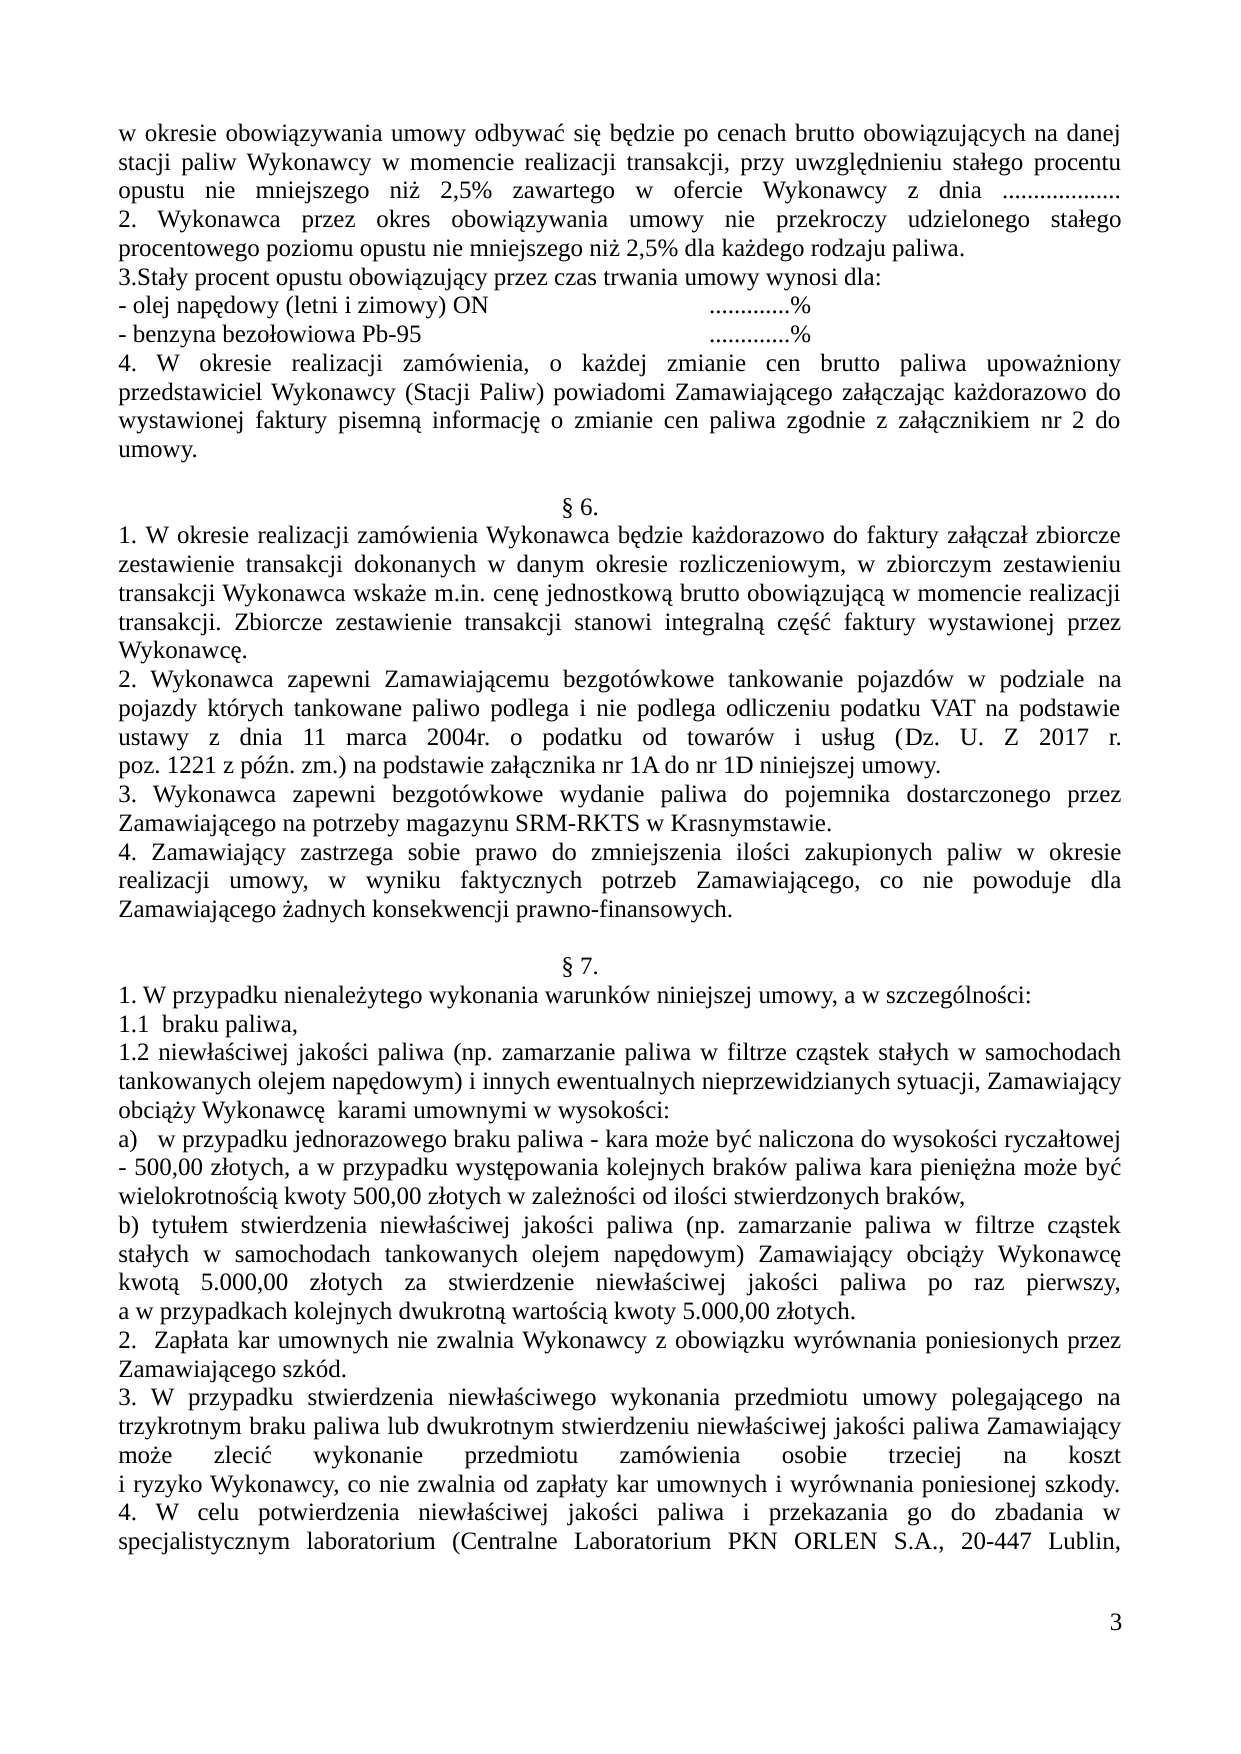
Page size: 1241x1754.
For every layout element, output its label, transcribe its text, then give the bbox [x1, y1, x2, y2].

text 4. Zamawiający zastrzega sobie prawo do zmniejszenia ilości zakupionych paliw w okresie realizacji umowy, w wyniku faktycznych potrzeb Zamawiającego, co nie powoduje dla Zamawiającego żadnych konsekwencji prawno-finansowych. [118, 837, 1122, 923]
text - benzyna bezołowiowa Pb-95 .............% [118, 319, 1122, 348]
text 4. W okresie realizacji zamówienia, o każdej zmianie cen brutto paliwa upoważniony przedstawiciel Wykonawcy (Stacji Paliw) powiadomi Zamawiającego załączając każdorazowo do wystawionej faktury pisemną informację o zmianie cen paliwa zgodnie z załącznikiem nr 2 do umowy. [118, 348, 1122, 463]
text 1.2 niewłaściwej jakości paliwa (np. zamarzanie paliwa w filtrze cząstek stałych w samochodach tankowanych olejem napędowym) i innych ewentualnych nieprzewidzianych sytuacji, Zamawiający obciąży Wykonawcę karami umownymi w wysokości: [118, 1037, 1122, 1124]
text a) w przypadku jednorazowego braku paliwa - kara może być naliczona do wysokości ryczałtowej - 500,00 złotych, a w przypadku występowania kolejnych braków paliwa kara pieniężna może być wielokrotnością kwoty 500,00 złotych w zależności od ilości stwierdzonych braków, [118, 1124, 1122, 1210]
text w okresie obowiązywania umowy odbywać się będzie po cenach brutto obowiązujących na danej stacji paliw Wykonawcy w momencie realizacji transakcji, przy uwzględnieniu stałego procentu opustu nie mniejszego niż 2,5% zawartego w ofercie Wykonawcy z dnia ................... 2. Wykonawca przez okres obowiązywania umowy nie przekroczy udzielonego stałego procentowego poziomu opustu nie mniejszego niż 2,5% dla każdego rodzaju paliwa. [118, 118, 1122, 262]
text 1.1 braku paliwa, [118, 1009, 1122, 1037]
text 1. W przypadku nienależytego wykonania warunków niniejszej umowy, a w szczególności: [118, 980, 1122, 1009]
text § 6. [118, 492, 1122, 521]
text 1. W okresie realizacji zamówienia Wykonawca będzie każdorazowo do faktury załączał zbiorcze zestawienie transakcji dokonanych w danym okresie rozliczeniowym, w zbiorczym zestawieniu transakcji Wykonawca wskaże m.in. cenę jednostkową brutto obowiązującą w momencie realizacji transakcji. Zbiorcze zestawienie transakcji stanowi integralną część faktury wystawionej przez Wykonawcę. 2. Wykonawca zapewni Zamawiającemu bezgotówkowe tankowanie pojazdów w podziale na pojazdy których tankowane paliwo podlega i nie podlega odliczeniu podatku VAT na podstawie ustawy z dnia 11 marca 2004r. o podatku od towarów i usług (Dz. U. Z 2017 r. poz. 1221 z późn. zm.) na podstawie załącznika nr 1A do nr 1D niniejszej umowy. [118, 521, 1122, 779]
text b) tytułem stwierdzenia niewłaściwej jakości paliwa (np. zamarzanie paliwa w filtrze cząstek stałych w samochodach tankowanych olejem napędowym) Zamawiający obciąży Wykonawcę kwotą 5.000,00 złotych za stwierdzenie niewłaściwej jakości paliwa po raz pierwszy, a w przypadkach kolejnych dwukrotną wartością kwoty 5.000,00 złotych. [118, 1210, 1122, 1325]
text - olej napędowy (letni i zimowy) ON .............% [118, 291, 1122, 319]
text 3. Wykonawca zapewni bezgotówkowe wydanie paliwa do pojemnika dostarczonego przez Zamawiającego na potrzeby magazynu SRM-RKTS w Krasnymstawie. [118, 779, 1122, 837]
text 3. W przypadku stwierdzenia niewłaściwego wykonania przedmiotu umowy polegającego na trzykrotnym braku paliwa lub dwukrotnym stwierdzeniu niewłaściwej jakości paliwa Zamawiający może zlecić wykonanie przedmiotu zamówienia osobie trzeciej na koszt i ryzyko Wykonawcy, co nie zwalnia od zapłaty kar umownych i wyrównania poniesionej szkody. 4. W celu potwierdzenia niewłaściwej jakości paliwa i przekazania go do zbadania w specjalistycznym laboratorium (Centralne Laboratorium PKN ORLEN S.A., 20-447 Lublin, [118, 1382, 1122, 1555]
text 2. Zapłata kar umownych nie zwalnia Wykonawcy z obowiązku wyrównania poniesionych przez Zamawiającego szkód. [118, 1325, 1122, 1382]
text 3.Stały procent opustu obowiązujący przez czas trwania umowy wynosi dla: [118, 262, 1122, 291]
text § 7. [118, 951, 1122, 980]
